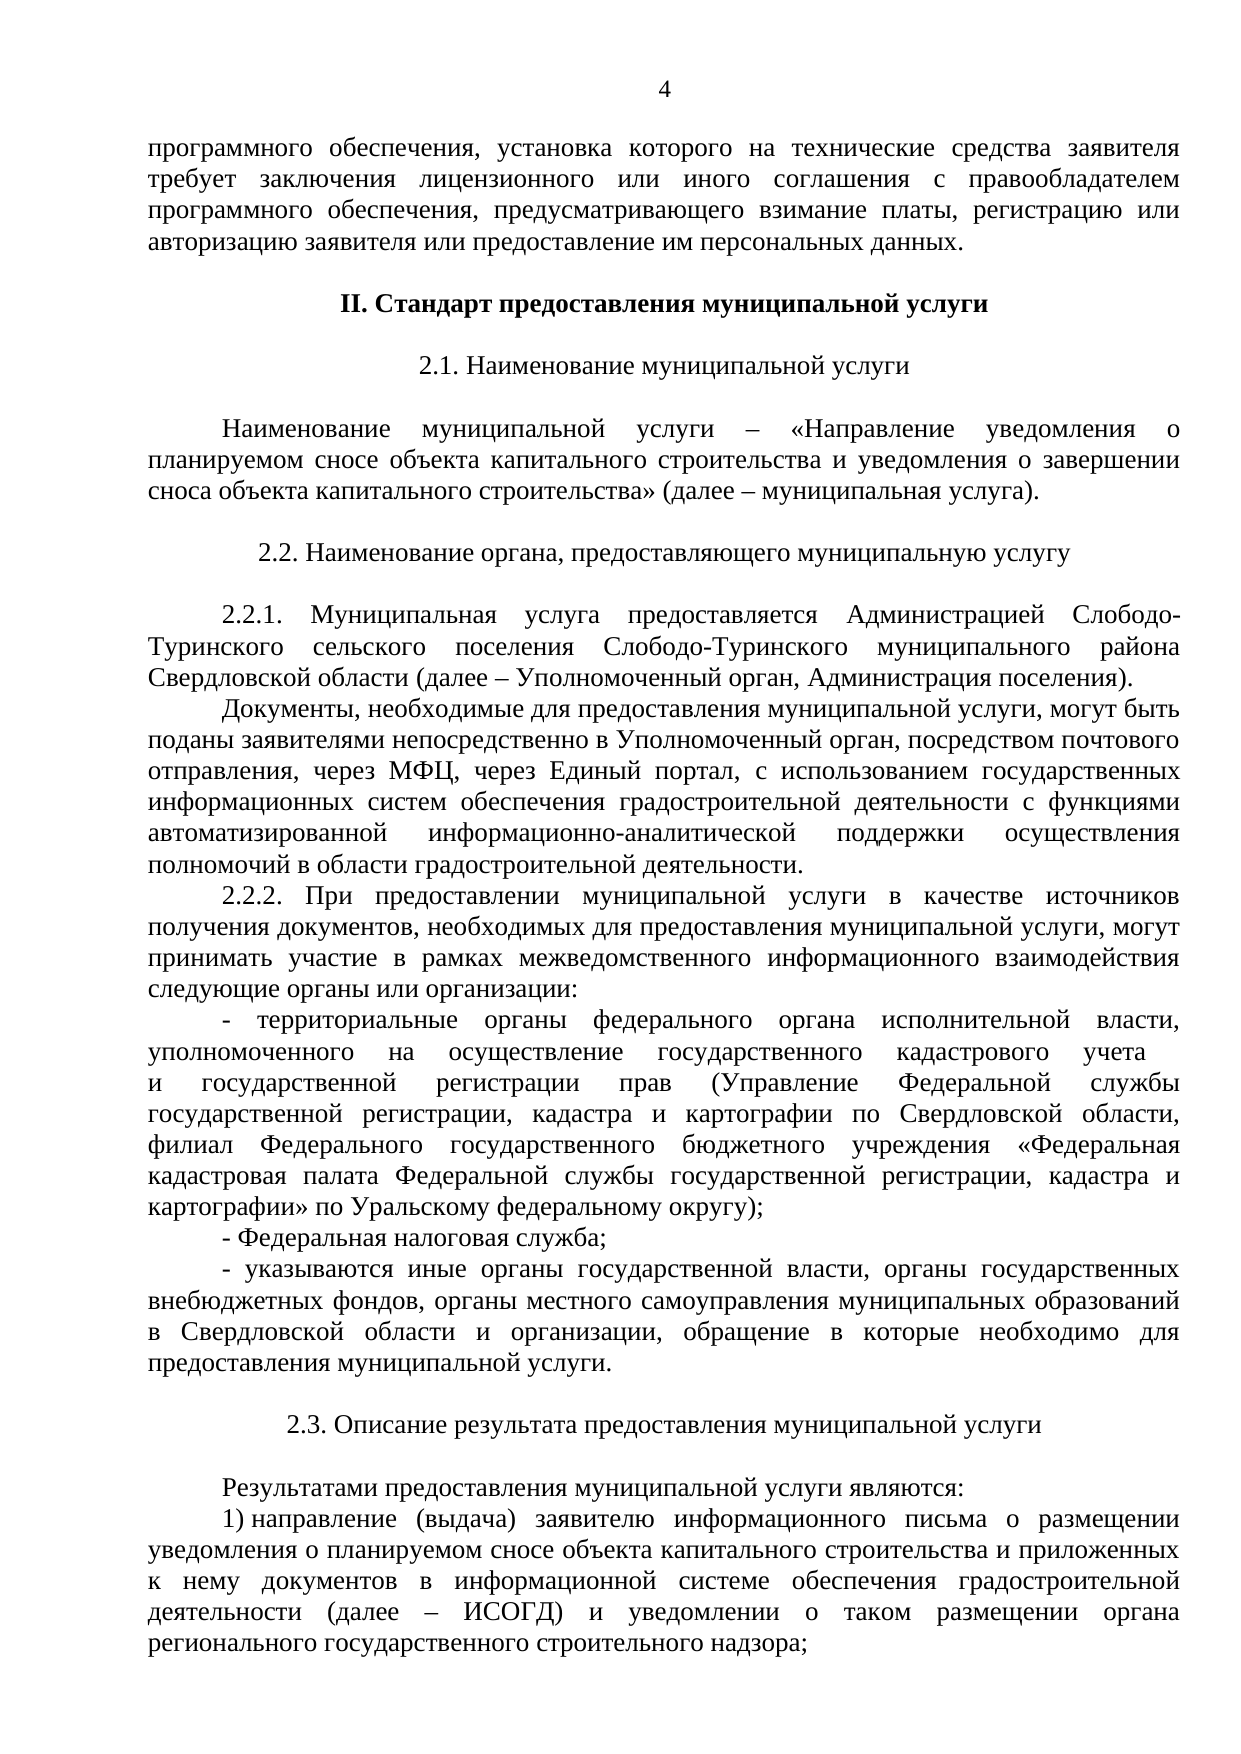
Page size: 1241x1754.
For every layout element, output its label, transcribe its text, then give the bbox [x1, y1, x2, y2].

text II. Стандарт предоставления муниципальной услуги [148, 287, 1181, 318]
text 2.1. Наименование муниципальной услуги [148, 349, 1181, 381]
text - территориальные органы федерального органа исполнительной власти, уполномоченного на осуществление государственного кадастрового учета и государственной регистрации прав (Управление Федеральной службы государственной регистрации, кадастра и картографии по Свердловской области, филиал Федерального государственного бюджетного учреждения «Федеральная кадастровая палата Федеральной службы государственной регистрации, кадастра и картографии» по Уральскому федеральному округу); [148, 1003, 1181, 1221]
text 2.3. Описание результата предоставления муниципальной услуги [148, 1408, 1181, 1439]
text Результатами предоставления муниципальной услуги являются: [148, 1471, 1181, 1502]
text 2.2.2. При предоставлении муниципальной услуги в качестве источников получения документов, необходимых для предоставления муниципальной услуги, могут принимать участие в рамках межведомственного информационного взаимодействия следующие органы или организации: [148, 879, 1181, 1003]
text 2.2.1. Муниципальная услуга предоставляется Администрацией Слободо-Туринского сельского поселения Слободо-Туринского муниципального района Свердловской области (далее – Уполномоченный орган, Администрация поселения). [148, 598, 1181, 692]
text Наименование муниципальной услуги – «Направление уведомления о планируемом сносе объекта капитального строительства и уведомления о завершении сноса объекта капитального строительства» (далее – муниципальная услуга). [148, 412, 1181, 505]
text 2.2. Наименование органа, предоставляющего муниципальную услугу [148, 536, 1181, 567]
text - указываются иные органы государственной власти, органы государственных внебюджетных фондов, органы местного самоуправления муниципальных образований в Свердловской области и организации, обращение в которые необходимо для предоставления муниципальной услуги. [148, 1253, 1181, 1377]
text программного обеспечения, установка которого на технические средства заявителя требует заключения лицензионного или иного соглашения с правообладателем программного обеспечения, предусматривающего взимание платы, регистрацию или авторизацию заявителя или предоставление им персональных данных. [148, 131, 1181, 256]
text Документы, необходимые для предоставления муниципальной услуги, могут быть поданы заявителями непосредственно в Уполномоченный орган, посредством почтового отправления, через МФЦ, через Единый портал, с использованием государственных информационных систем обеспечения градостроительной деятельности с функциями автоматизированной информационно-аналитической поддержки осуществления полномочий в области градостроительной деятельности. [148, 692, 1181, 879]
list направление (выдача) заявителю информационного письма о размещении уведомления о планируемом сносе объекта капитального строительства и приложенных к нему документов в информационной системе обеспечения градостроительной деятельности (далее – ИСОГД) и уведомлении о таком размещении органа регионального государственного строительного надзора; [148, 1502, 1181, 1657]
text - Федеральная налоговая служба; [148, 1221, 1181, 1253]
